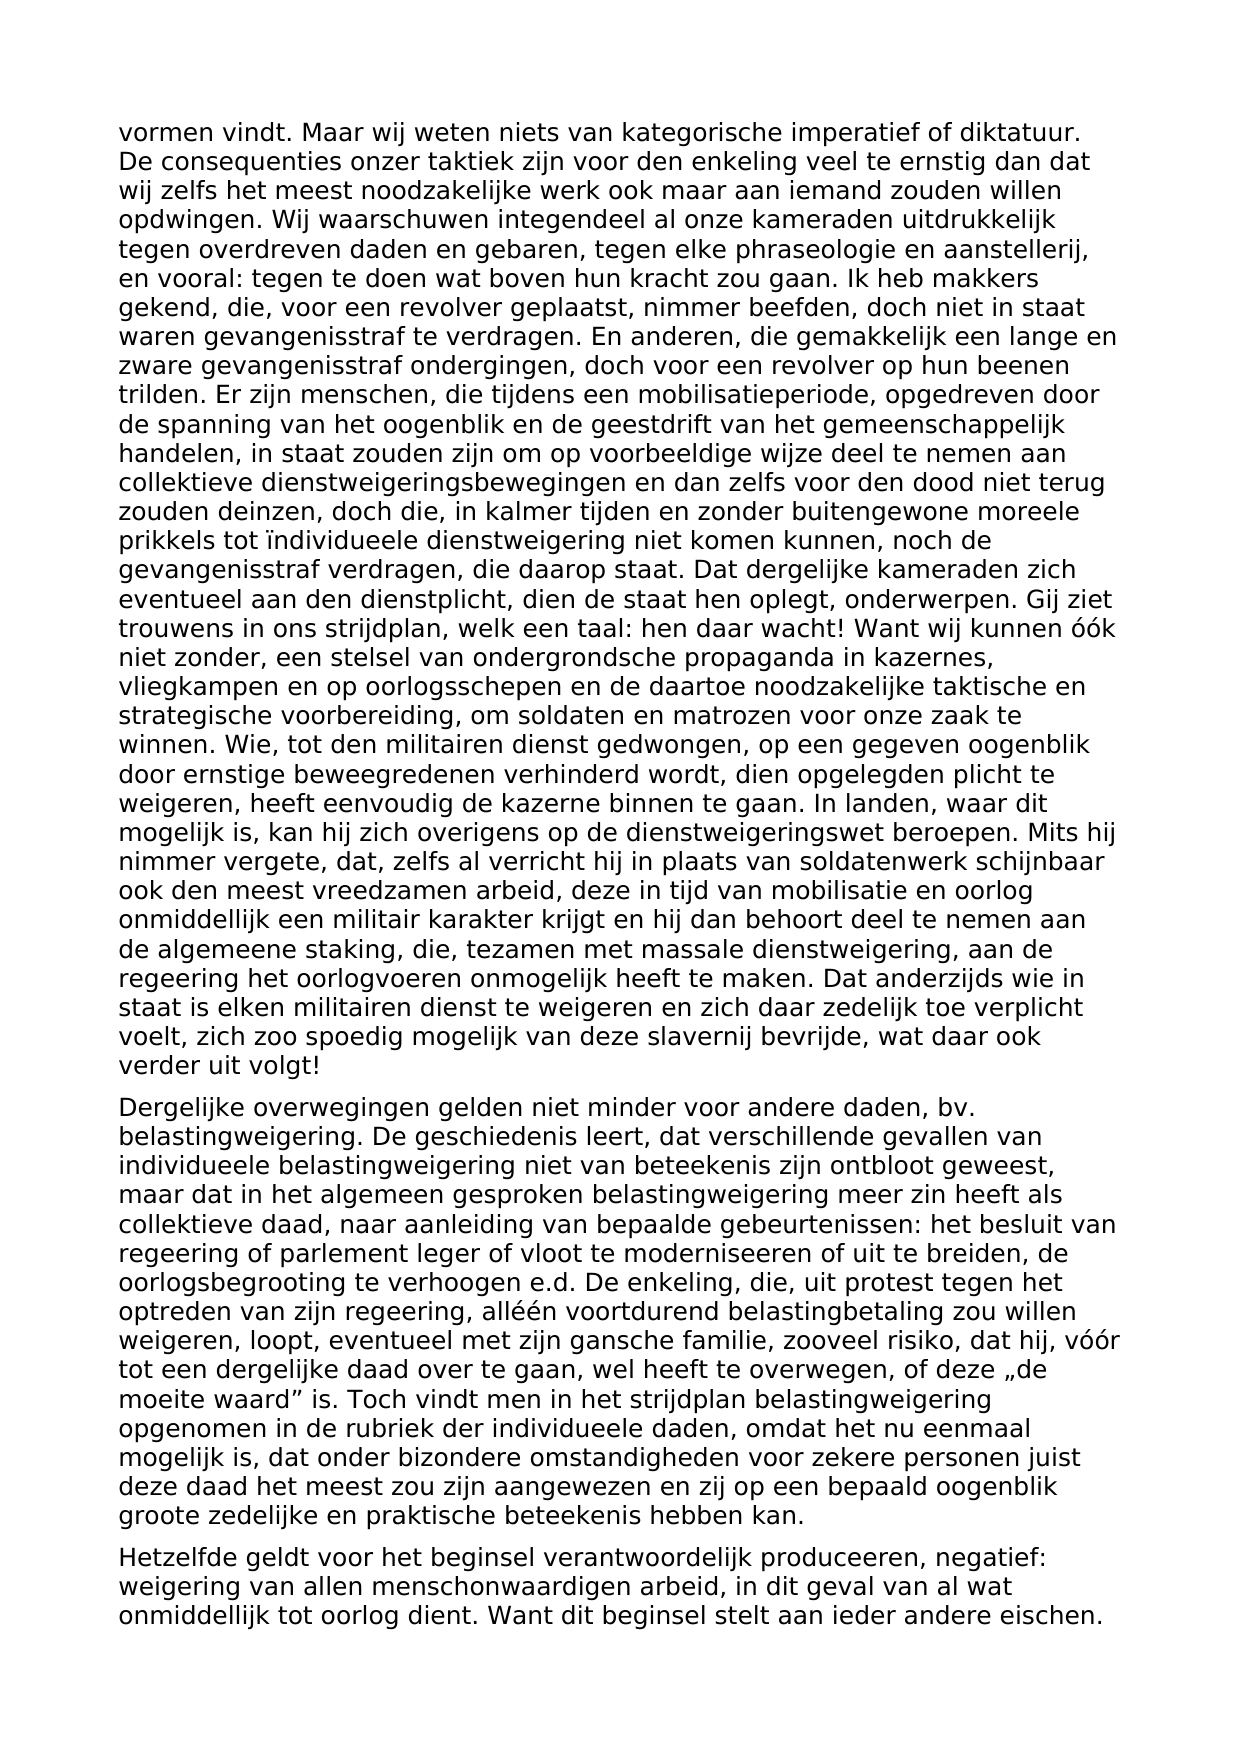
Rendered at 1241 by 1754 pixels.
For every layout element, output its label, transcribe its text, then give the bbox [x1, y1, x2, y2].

text Dergelijke overwegingen gelden niet minder voor andere daden, bv. belastingweigering. De geschiedenis leert, dat verschillende gevallen van individueele belastingweigering niet van beteekenis zijn ontbloot geweest, maar dat in het algemeen gesproken belastingweigering meer zin heeft als collektieve daad, naar aanleiding van bepaalde gebeurtenissen: het besluit van regeering of parlement leger of vloot te moderniseeren of uit te breiden, de oorlogsbegrooting te verhoogen e.d. De enkeling, die, uit protest tegen het optreden van zijn regeering, alléén voortdurend belastingbetaling zou willen weigeren, loopt, eventueel met zijn gansche familie, zooveel risiko, dat hij, vóór tot een dergelijke daad over te gaan, wel heeft te overwegen, of deze „de moeite waard” is. Toch vindt men in het strijdplan belastingweigering opgenomen in de rubriek der individueele daden, omdat het nu eenmaal mogelijk is, dat onder bizondere omstandigheden voor zekere personen juist deze daad het meest zou zijn aangewezen en zij op een bepaald oogenblik groote zedelijke en praktische beteekenis hebben kan. [118, 1093, 1122, 1531]
text Hetzelfde geldt voor het beginsel verantwoordelijk produceeren, negatief: weigering van allen menschonwaardigen arbeid, in dit geval van al wat onmiddellijk tot oorlog dient. Want dit beginsel stelt aan ieder andere eischen. [118, 1543, 1122, 1631]
text vormen vindt. Maar wij weten niets van kategorische imperatief of diktatuur. De consequenties onzer taktiek zijn voor den enkeling veel te ernstig dan dat wij zelfs het meest noodzakelijke werk ook maar aan iemand zouden willen opdwingen. Wij waarschuwen integendeel al onze kameraden uitdrukkelijk tegen overdreven daden en gebaren, tegen elke phraseologie en aanstellerij, en vooral: tegen te doen wat boven hun kracht zou gaan. Ik heb makkers gekend, die, voor een revolver geplaatst, nimmer beefden, doch niet in staat waren gevangenisstraf te verdragen. En anderen, die gemakkelijk een lange en zware gevangenisstraf ondergingen, doch voor een revolver op hun beenen trilden. Er zijn menschen, die tijdens een mobilisatieperiode, opgedreven door de spanning van het oogenblik en de geestdrift van het gemeenschappelijk handelen, in staat zouden zijn om op voorbeeldige wijze deel te nemen aan collektieve dienstweigeringsbewegingen en dan zelfs voor den dood niet terug zouden deinzen, doch die, in kalmer tijden en zonder buitengewone moreele prikkels tot ïndividueele dienstweigering niet komen kunnen, noch de gevangenisstraf verdragen, die daarop staat. Dat dergelijke kameraden zich eventueel aan den dienstplicht, dien de staat hen oplegt, onderwerpen. Gij ziet trouwens in ons strijdplan, welk een taal: hen daar wacht! Want wij kunnen óók niet zonder, een stelsel van ondergrondsche propaganda in kazernes, vliegkampen en op oorlogsschepen en de daartoe noodzakelijke taktische en strategische voorbereiding, om soldaten en matrozen voor onze zaak te winnen. Wie, tot den militairen dienst gedwongen, op een gegeven oogenblik door ernstige beweegredenen verhinderd wordt, dien opgelegden plicht te weigeren, heeft eenvoudig de kazerne binnen te gaan. In landen, waar dit mogelijk is, kan hij zich overigens op de dienstweigeringswet beroepen. Mits hij nimmer vergete, dat, zelfs al verricht hij in plaats van soldatenwerk schijnbaar ook den meest vreedzamen arbeid, deze in tijd van mobilisatie en oorlog onmiddellijk een militair karakter krijgt en hij dan behoort deel te nemen aan de algemeene staking, die, tezamen met massale dienstweigering, aan de regeering het oorlogvoeren onmogelijk heeft te maken. Dat anderzijds wie in staat is elken militairen dienst te weigeren en zich daar zedelijk toe verplicht voelt, zich zoo spoedig mogelijk van deze slavernij bevrijde, wat daar ook verder uit volgt! [118, 118, 1122, 1081]
